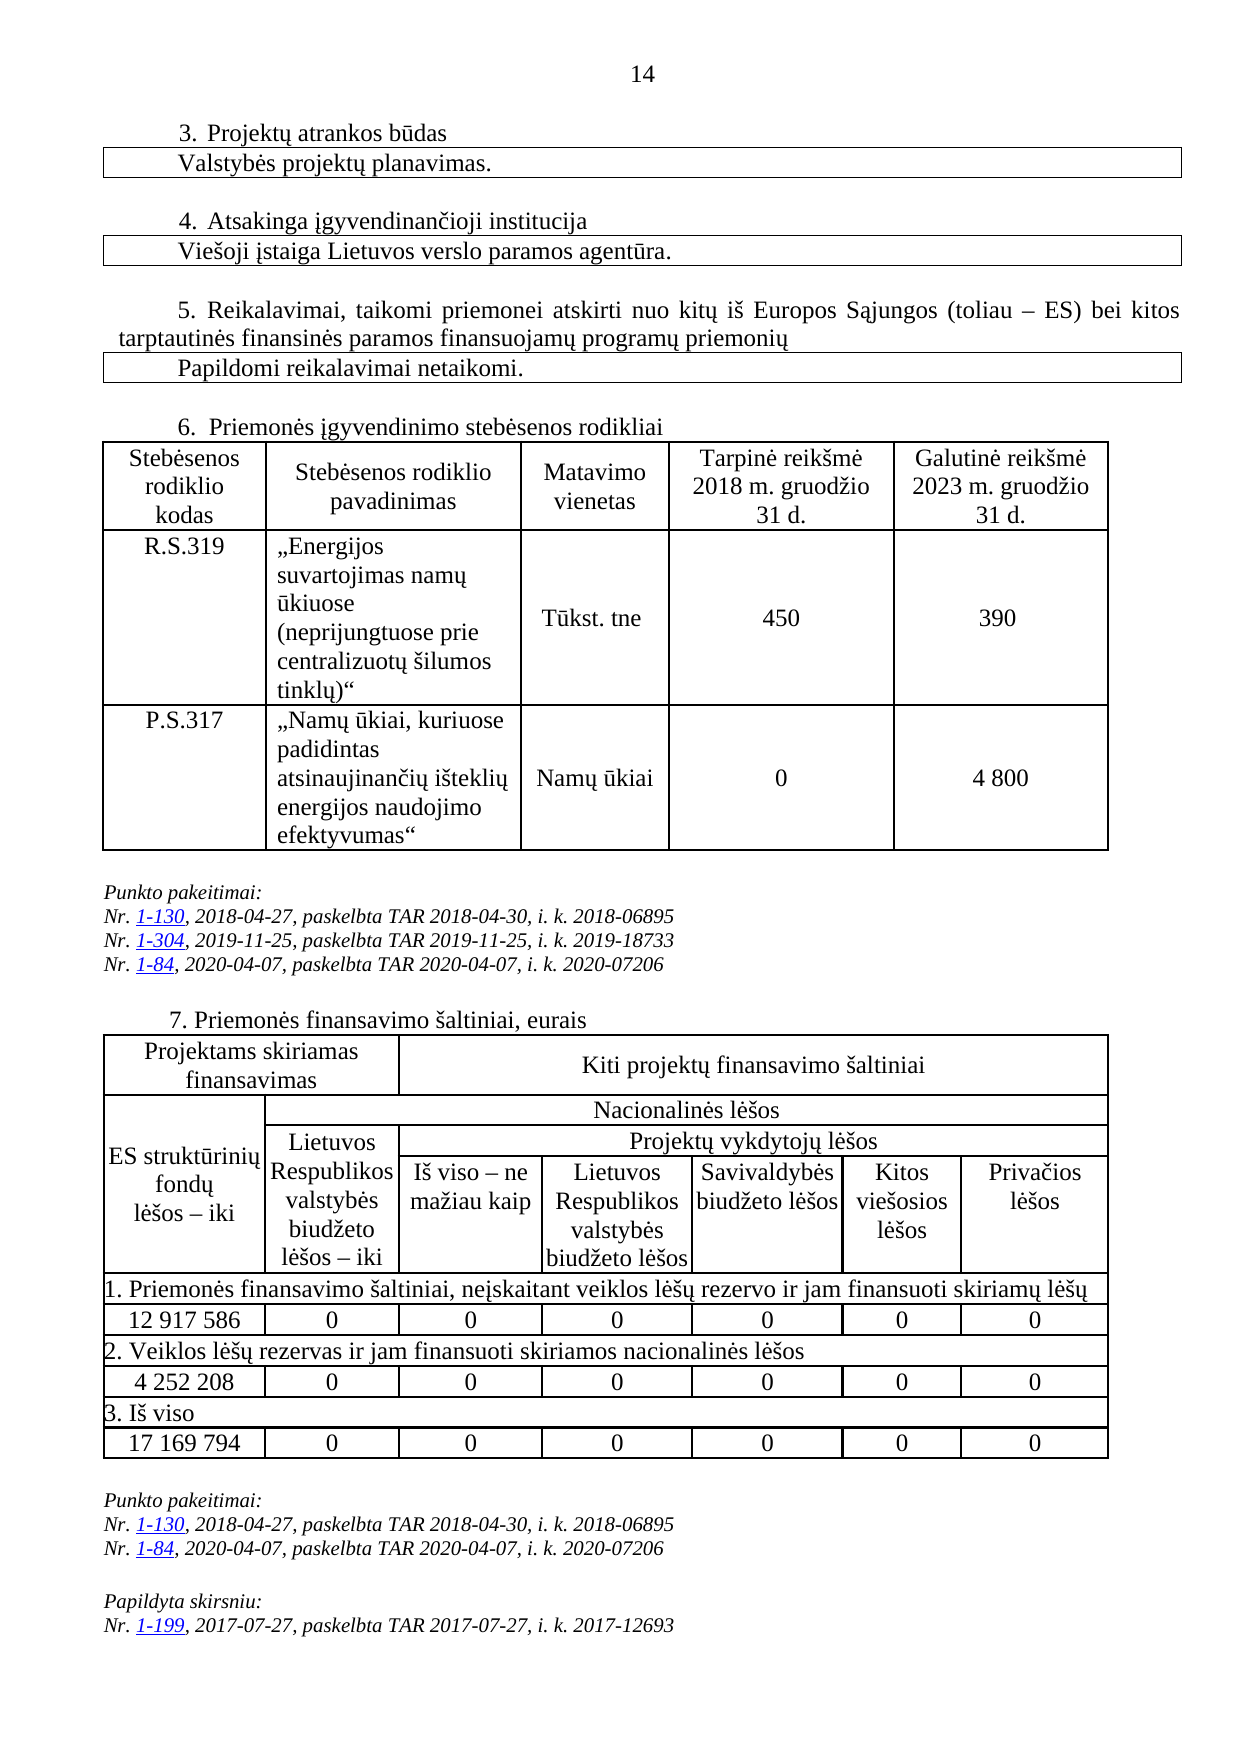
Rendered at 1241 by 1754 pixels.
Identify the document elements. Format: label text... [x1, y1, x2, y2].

table_cell 1. Priemonės finansavimo šaltiniai, neįskaitant veiklos lėšų rezervo ir jam finansuoti skiriamų lėšų [105, 1274, 1107, 1303]
table_cell ES struktūrinių fondų lėšos – iki [105, 1096, 264, 1272]
table_cell Namų ūkiai [522, 706, 668, 849]
table_cell 0 [693, 1429, 841, 1457]
table_cell Tūkst. tne [522, 531, 668, 703]
text Punkto pakeitimai: [103, 1488, 1181, 1512]
text Nr. 1-199, 2017-07-27, paskelbta TAR 2017-07-27, i. k. 2017-12693 [103, 1613, 1181, 1637]
text 6. Priemonės įgyvendinimo stebėsenos rodikliai [103, 412, 1181, 441]
text Nr. 1-130, 2018-04-27, paskelbta TAR 2018-04-30, i. k. 2018-06895 [103, 904, 1181, 928]
text Nr. 1-84, 2020-04-07, paskelbta TAR 2020-04-07, i. k. 2020-07206 [103, 952, 1181, 976]
table_cell P.S.317 [104, 706, 265, 849]
table_header Valstybės projektų planavimas. [104, 148, 1181, 177]
table_cell Kitos viešosios lėšos [844, 1157, 960, 1272]
table_cell 2. Veiklos lėšų rezervas ir jam finansuoti skiriamos nacionalinės lėšos [105, 1336, 1107, 1365]
text Papildyta skirsniu: [103, 1589, 1181, 1613]
table_cell 0 [962, 1305, 1107, 1334]
table_cell Savivaldybės biudžeto lėšos [693, 1157, 841, 1272]
table_cell 0 [400, 1429, 541, 1457]
table_cell 0 [844, 1367, 960, 1396]
table_header Stebėsenos rodiklio kodas [104, 443, 265, 529]
table_cell 0 [543, 1367, 691, 1396]
table_cell 0 [844, 1429, 960, 1457]
table_header Viešoji įstaiga Lietuvos verslo paramos agentūra. [104, 236, 1181, 265]
text 4. Atsakinga įgyvendinančioji institucija [178, 206, 1181, 235]
table_cell 0 [400, 1305, 541, 1334]
table_cell Lietuvos Respublikos valstybės biudžeto lėšos – iki [266, 1126, 398, 1272]
table_header Kiti projektų finansavimo šaltiniai [400, 1036, 1107, 1093]
table_cell 390 [895, 531, 1107, 703]
table_cell 450 [670, 531, 893, 703]
table_cell 17 169 794 [105, 1429, 264, 1457]
table_header Stebėsenos rodiklio pavadinimas [267, 443, 520, 529]
text Nr. 1-84, 2020-04-07, paskelbta TAR 2020-04-07, i. k. 2020-07206 [103, 1536, 1181, 1560]
table_header Matavimo vienetas [522, 443, 668, 529]
text Nr. 1-304, 2019-11-25, paskelbta TAR 2019-11-25, i. k. 2019-18733 [103, 928, 1181, 952]
table_cell 0 [693, 1305, 841, 1334]
text Nr. 1-130, 2018-04-27, paskelbta TAR 2018-04-30, i. k. 2018-06895 [103, 1512, 1181, 1536]
table_cell Lietuvos Respublikos valstybės biudžeto lėšos [543, 1157, 691, 1272]
table_cell 0 [543, 1429, 691, 1457]
table_cell Nacionalinės lėšos [266, 1096, 1107, 1124]
table_cell 4 252 208 [105, 1367, 264, 1396]
table_cell 0 [543, 1305, 691, 1334]
table_cell Iš viso – ne mažiau kaip [400, 1157, 541, 1272]
table_header Papildomi reikalavimai netaikomi. [104, 353, 1181, 382]
table_cell R.S.319 [104, 531, 265, 703]
table_cell Privačios lėšos [962, 1157, 1107, 1272]
table_cell 12 917 586 [105, 1305, 264, 1334]
table_cell „Namų ūkiai, kuriuose padidintas atsinaujinančių išteklių energijos naudojimo efektyvumas“ [267, 706, 520, 849]
table_cell 0 [844, 1305, 960, 1334]
table_cell 0 [266, 1367, 398, 1396]
table_cell 0 [400, 1367, 541, 1396]
table_cell 0 [670, 706, 893, 849]
table_cell 4 800 [895, 706, 1107, 849]
table_cell 0 [266, 1429, 398, 1457]
text Punkto pakeitimai: [103, 880, 1181, 904]
table_cell 0 [266, 1305, 398, 1334]
text 5. Reikalavimai, taikomi priemonei atskirti nuo kitų iš Europos Sąjungos (toliau – ES) bei kitos tarptautinės finansinės paramos finansuojamų programų priemonių [118, 295, 1181, 352]
table_header Galutinė reikšmė 2023 m. gruodžio 31 d. [895, 443, 1107, 529]
table_header Projektams skiriamas finansavimas [105, 1036, 398, 1093]
table_cell Projektų vykdytojų lėšos [400, 1126, 1107, 1155]
table_cell 0 [962, 1367, 1107, 1396]
table_header Tarpinė reikšmė 2018 m. gruodžio 31 d. [670, 443, 893, 529]
table_cell „Energijos suvartojimas namų ūkiuose (neprijungtuose prie centralizuotų šilumos tinklų)“ [267, 531, 520, 703]
table_cell 3. Iš viso [105, 1398, 1107, 1426]
table_cell 0 [962, 1429, 1107, 1457]
table_cell 0 [693, 1367, 841, 1396]
text 7. Priemonės finansavimo šaltiniai, eurais [103, 1005, 1181, 1034]
text 3. Projektų atrankos būdas [178, 118, 1181, 147]
